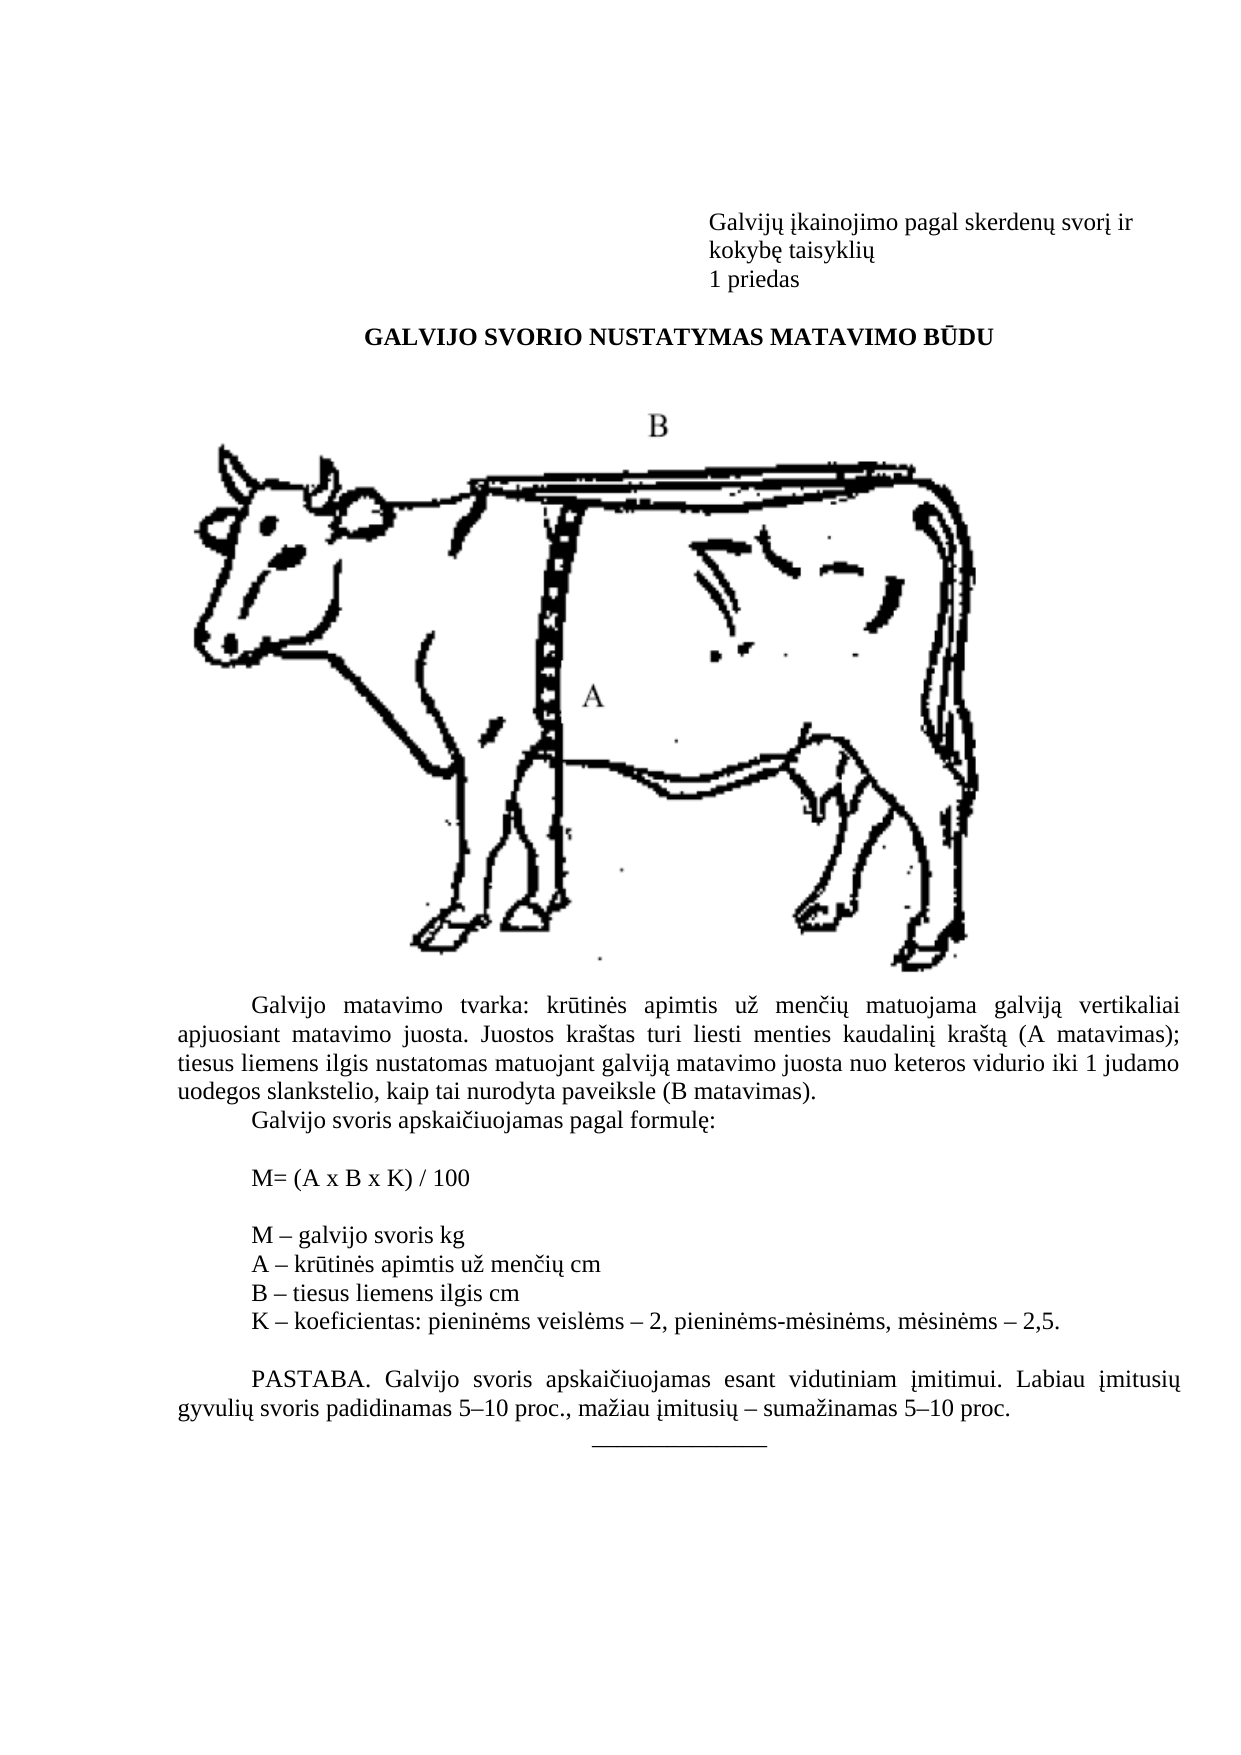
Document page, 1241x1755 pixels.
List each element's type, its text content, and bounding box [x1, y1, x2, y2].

text A – krūtinės apimtis už menčių cm [177, 1249, 1181, 1278]
text M – galvijo svoris kg [177, 1220, 1181, 1249]
text Galvijų įkainojimo pagal skerdenų svorį ir [177, 207, 1181, 235]
text Galvijo matavimo tvarka: krūtinės apimtis už menčių matuojama galviją vertikaliai apjuosiant matavimo juosta. Juostos kraštas turi liesti menties kaudalinį kraštą (A matavimas); tiesus liemens ilgis nustatomas matuojant galviją matavimo juosta nuo keteros vidurio iki 1 judamo uodegos slankstelio, kaip tai nurodyta paveiksle (B matavimas). [177, 991, 1181, 1105]
text ______________ [177, 1421, 1181, 1450]
text K – koeficientas: pieninėms veislėms – 2, pieninėms-mėsinėms, mėsinėms – 2,5. [177, 1306, 1181, 1335]
text Pastaba. Galvijo svoris apskaičiuojamas esant vidutiniam įmitimui. Labiau įmitusių gyvulių svoris padidinamas 5–10 proc., mažiau įmitusių – sumažinamas 5–10 proc. [177, 1364, 1181, 1421]
text B – tiesus liemens ilgis cm [177, 1278, 1181, 1306]
text Galvijo svoris apskaičiuojamas pagal formulę: [177, 1105, 1181, 1134]
text Galvijo svorio nustatymas matavimo būdu [177, 322, 1181, 350]
text 1 priedas [177, 264, 1181, 293]
text M= (A x B x K) / 100 [177, 1163, 1181, 1191]
text kokybę taisyklių [177, 235, 1181, 264]
